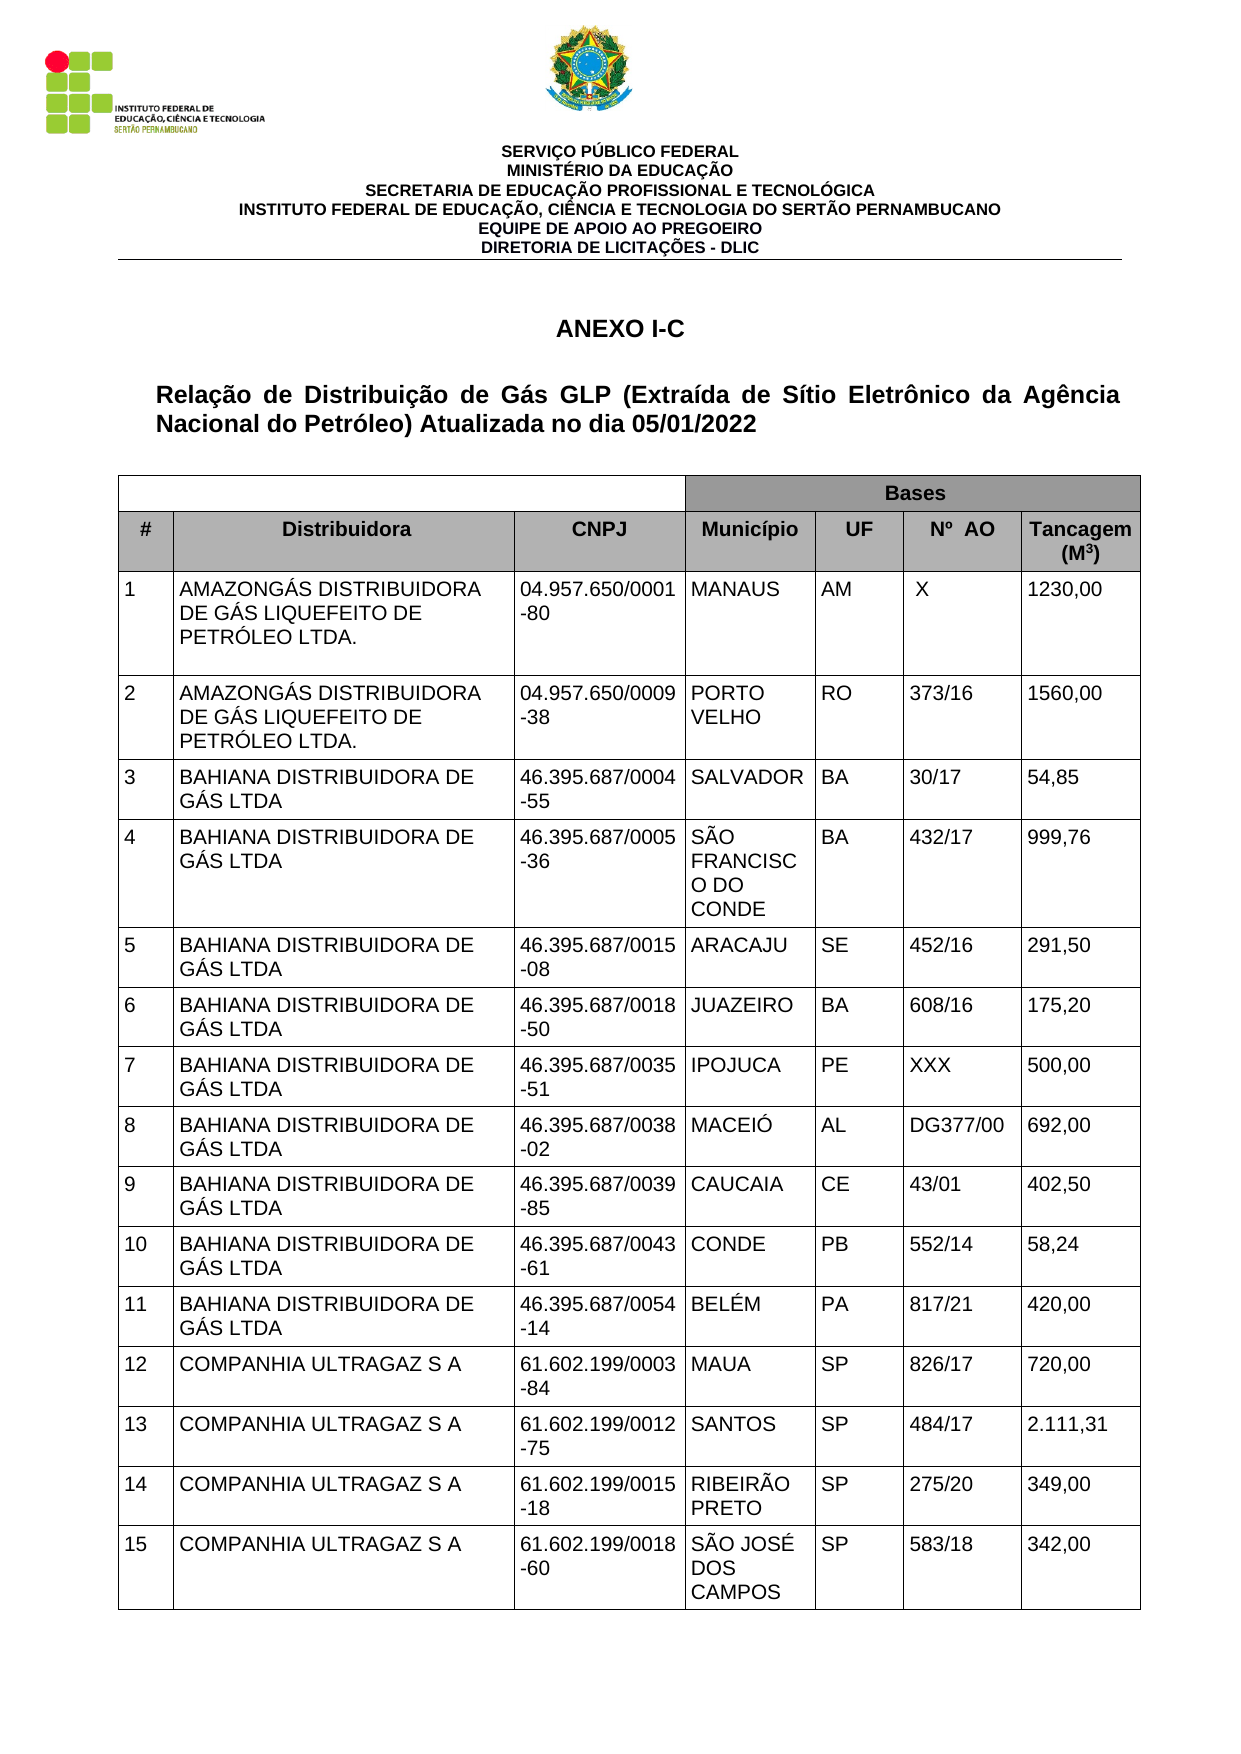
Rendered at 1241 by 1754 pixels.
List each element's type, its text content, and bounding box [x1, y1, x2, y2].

table_cell 6 [119, 988, 173, 1046]
text Relação de Distribuição de Gás GLP (Extraída de Sítio Eletrônico da Agência Nacional do Petróleo) Atualizada no dia 05/01/2022 [156, 380, 1122, 437]
table_cell XXX [904, 1047, 1021, 1106]
picture [37, 48, 272, 138]
table_cell 46.395.687/0018-50 [515, 988, 685, 1046]
table_cell 9 [119, 1167, 173, 1226]
table_cell CE [816, 1167, 903, 1226]
table_cell 46.395.687/0035-51 [515, 1047, 685, 1106]
table_cell 12 [119, 1347, 173, 1406]
table_cell BA [816, 760, 903, 819]
table_cell AMAZONGÁS DISTRIBUIDORA DE GÁS LIQUEFEITO DE PETRÓLEO LTDA. [174, 572, 514, 675]
table_cell AL [816, 1107, 903, 1166]
table_cell SALVADOR [686, 760, 815, 819]
table_cell CNPJ [515, 512, 685, 571]
table_cell BA [816, 820, 903, 926]
text ANEXO I-C [118, 314, 1122, 342]
table_cell BA [816, 988, 903, 1046]
table_cell 275/20 [904, 1467, 1021, 1525]
table_cell 583/18 [904, 1526, 1021, 1609]
table_cell X [904, 572, 1021, 675]
table_cell SANTOS [686, 1407, 815, 1466]
table_cell SP [816, 1347, 903, 1406]
table_cell 04.957.650/0009-38 [515, 676, 685, 759]
table_cell COMPANHIA ULTRAGAZ S A [174, 1407, 514, 1466]
table_cell BAHIANA DISTRIBUIDORA DE GÁS LTDA [174, 760, 514, 819]
table_cell 46.395.687/0015-08 [515, 928, 685, 986]
table_cell COMPANHIA ULTRAGAZ S A [174, 1347, 514, 1406]
picture [545, 25, 633, 111]
table_cell 11 [119, 1287, 173, 1346]
table_cell 826/17 [904, 1347, 1021, 1406]
table_cell 13 [119, 1407, 173, 1466]
table_cell SP [816, 1467, 903, 1525]
table_cell AM [816, 572, 903, 675]
table_cell 46.395.687/0043-61 [515, 1227, 685, 1286]
table_cell 7 [119, 1047, 173, 1106]
table_cell 46.395.687/0004-55 [515, 760, 685, 819]
table_header Bases [686, 476, 1140, 511]
table_cell BAHIANA DISTRIBUIDORA DE GÁS LTDA [174, 1287, 514, 1346]
table_cell 61.602.199/0015-18 [515, 1467, 685, 1525]
table_cell CAUCAIA [686, 1167, 815, 1226]
table_cell 342,00 [1022, 1526, 1140, 1609]
table_cell UF [816, 512, 903, 571]
table_cell PA [816, 1287, 903, 1346]
table_cell PORTO VELHO [686, 676, 815, 759]
table_cell BAHIANA DISTRIBUIDORA DE GÁS LTDA [174, 820, 514, 926]
table_cell Nº AO [904, 512, 1021, 571]
table_cell SÃO FRANCISCO DO CONDE [686, 820, 815, 926]
table_cell BAHIANA DISTRIBUIDORA DE GÁS LTDA [174, 988, 514, 1046]
table_cell 500,00 [1022, 1047, 1140, 1106]
table_cell Município [686, 512, 815, 571]
table_cell SP [816, 1407, 903, 1466]
table_cell 61.602.199/0012-75 [515, 1407, 685, 1466]
table_cell 4 [119, 820, 173, 926]
table_cell CONDE [686, 1227, 815, 1286]
table_cell RO [816, 676, 903, 759]
table_cell 720,00 [1022, 1347, 1140, 1406]
table_cell 14 [119, 1467, 173, 1525]
table_cell COMPANHIA ULTRAGAZ S A [174, 1526, 514, 1609]
table_cell 3 [119, 760, 173, 819]
table_cell 420,00 [1022, 1287, 1140, 1346]
table_cell 452/16 [904, 928, 1021, 986]
table_cell 1 [119, 572, 173, 675]
table_cell 43/01 [904, 1167, 1021, 1226]
table_cell BAHIANA DISTRIBUIDORA DE GÁS LTDA [174, 1227, 514, 1286]
table_cell BAHIANA DISTRIBUIDORA DE GÁS LTDA [174, 1167, 514, 1226]
table_cell 291,50 [1022, 928, 1140, 986]
table_cell BELÉM [686, 1287, 815, 1346]
table_header [119, 476, 685, 511]
table_cell # [119, 512, 173, 571]
table_cell RIBEIRÃO PRETO [686, 1467, 815, 1525]
table_cell 54,85 [1022, 760, 1140, 819]
table_cell COMPANHIA ULTRAGAZ S A [174, 1467, 514, 1525]
table_cell 5 [119, 928, 173, 986]
table_cell 10 [119, 1227, 173, 1286]
table_cell 373/16 [904, 676, 1021, 759]
table_cell 999,76 [1022, 820, 1140, 926]
table_cell 15 [119, 1526, 173, 1609]
table_cell 402,50 [1022, 1167, 1140, 1226]
table_cell MACEIÓ [686, 1107, 815, 1166]
table_cell SP [816, 1526, 903, 1609]
table_cell BAHIANA DISTRIBUIDORA DE GÁS LTDA [174, 928, 514, 986]
table_cell 552/14 [904, 1227, 1021, 1286]
table_cell MANAUS [686, 572, 815, 675]
table_cell DG377/00 [904, 1107, 1021, 1166]
table_cell PE [816, 1047, 903, 1106]
table_cell AMAZONGÁS DISTRIBUIDORA DE GÁS LIQUEFEITO DE PETRÓLEO LTDA. [174, 676, 514, 759]
table_cell 1230,00 [1022, 572, 1140, 675]
table_cell 8 [119, 1107, 173, 1166]
table_cell 58,24 [1022, 1227, 1140, 1286]
table_cell 349,00 [1022, 1467, 1140, 1525]
table_cell SÃO JOSÉ DOS CAMPOS [686, 1526, 815, 1609]
table_cell 04.957.650/0001-80 [515, 572, 685, 675]
table_cell 432/17 [904, 820, 1021, 926]
table_cell ARACAJU [686, 928, 815, 986]
table_cell 2 [119, 676, 173, 759]
table_cell 608/16 [904, 988, 1021, 1046]
table_cell 30/17 [904, 760, 1021, 819]
table_cell MAUA [686, 1347, 815, 1406]
table_cell 2.111,31 [1022, 1407, 1140, 1466]
table_cell 46.395.687/0054-14 [515, 1287, 685, 1346]
table_cell Distribuidora [174, 512, 514, 571]
table_cell Tancagem (M3) [1022, 512, 1140, 571]
table_cell 692,00 [1022, 1107, 1140, 1166]
table_cell IPOJUCA [686, 1047, 815, 1106]
table_cell SE [816, 928, 903, 986]
table_cell 46.395.687/0039-85 [515, 1167, 685, 1226]
table_cell 61.602.199/0003-84 [515, 1347, 685, 1406]
table_cell 817/21 [904, 1287, 1021, 1346]
table_cell BAHIANA DISTRIBUIDORA DE GÁS LTDA [174, 1107, 514, 1166]
table_cell JUAZEIRO [686, 988, 815, 1046]
table_cell 46.395.687/0038-02 [515, 1107, 685, 1166]
table_cell 61.602.199/0018-60 [515, 1526, 685, 1609]
table_cell 175,20 [1022, 988, 1140, 1046]
table_cell 484/17 [904, 1407, 1021, 1466]
table_cell 46.395.687/0005-36 [515, 820, 685, 926]
table_cell 1560,00 [1022, 676, 1140, 759]
table_cell BAHIANA DISTRIBUIDORA DE GÁS LTDA [174, 1047, 514, 1106]
table_cell PB [816, 1227, 903, 1286]
